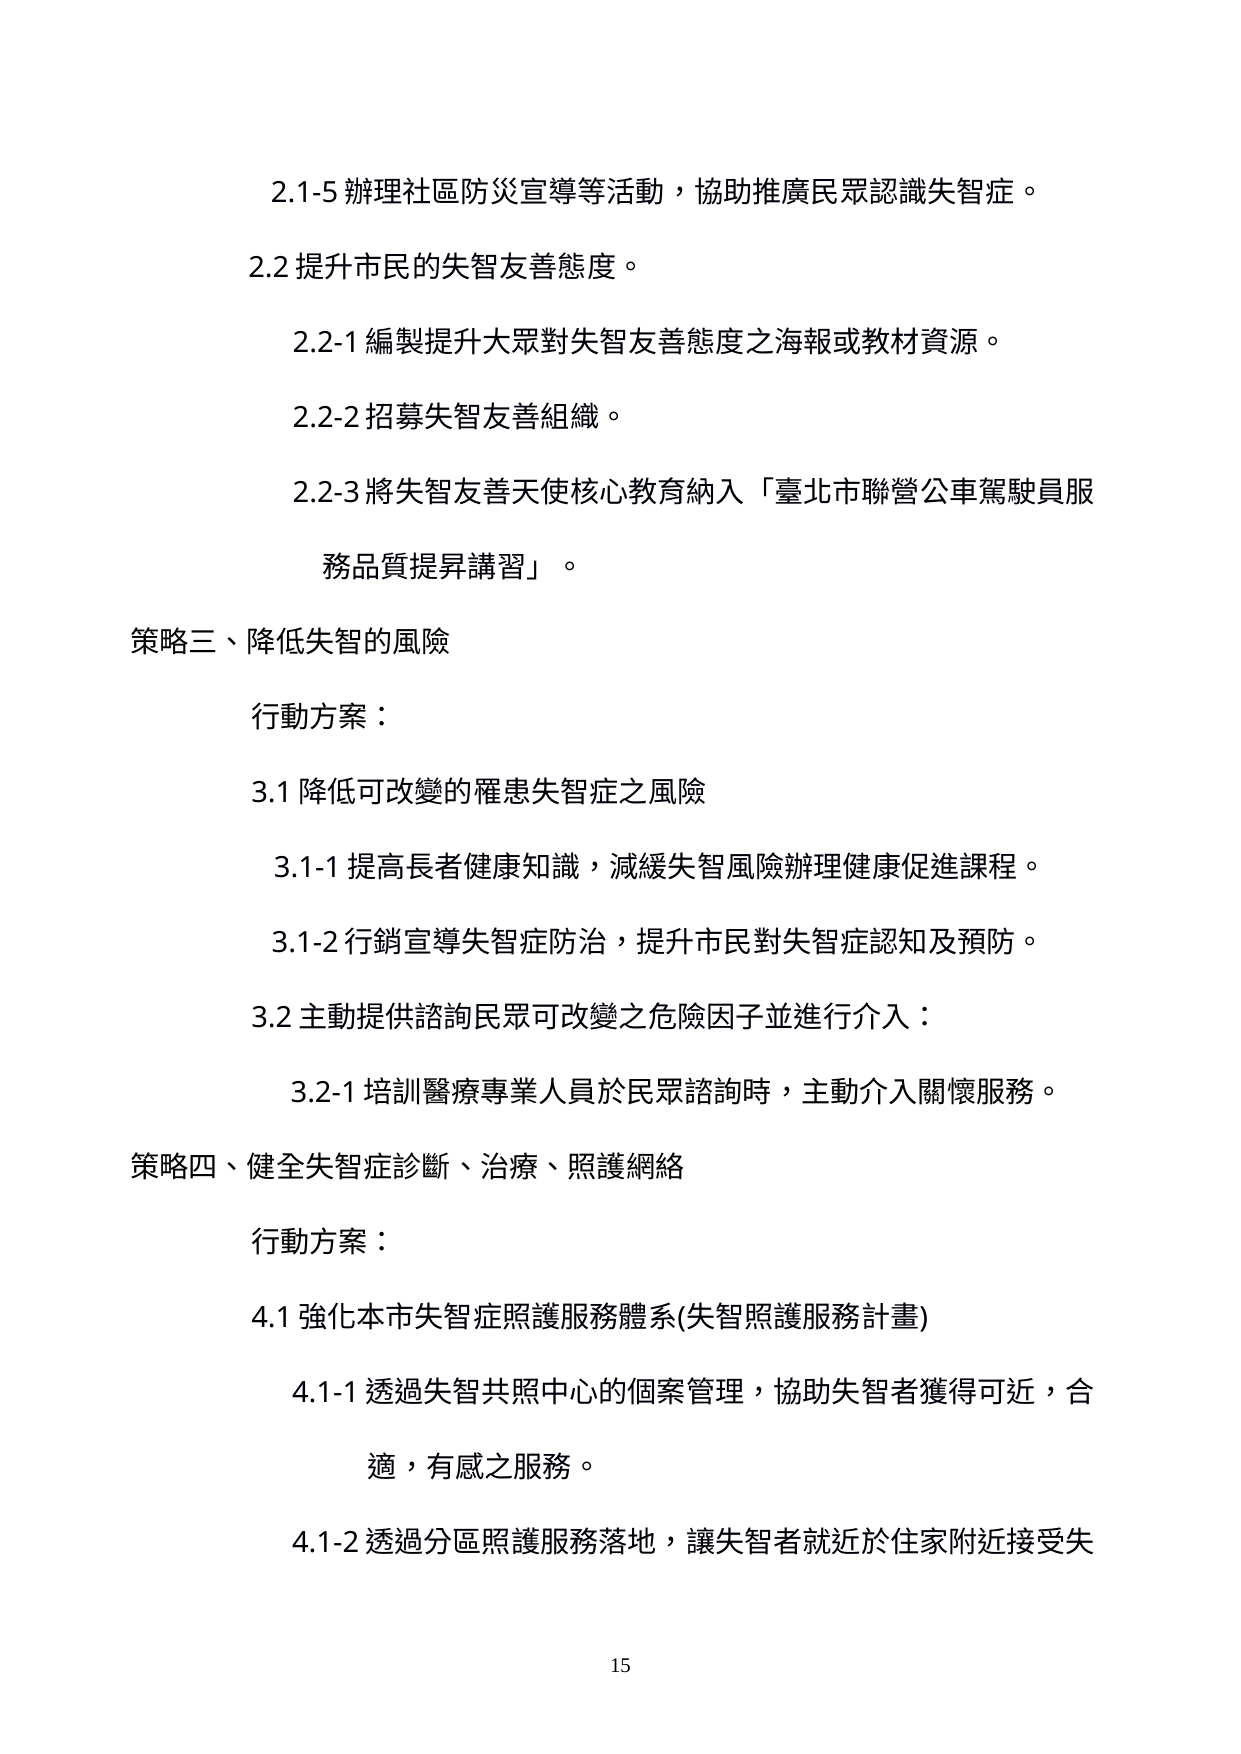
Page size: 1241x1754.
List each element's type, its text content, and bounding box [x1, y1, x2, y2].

text 3.1-1提高長者健康知識，減緩失智風險辦理健康促進課程。 [251, 821, 1110, 896]
text 2.2-1編製提升大眾對失智友善態度之海報或教材資源。 [292, 296, 1110, 371]
text 4.1強化本市失智症照護服務體系(失智照護服務計畫) [251, 1271, 1110, 1346]
text 2.2提升市民的失智友善態度。 [248, 221, 1110, 296]
text 4.1-1透過失智共照中心的個案管理，協助失智者獲得可近，合適，有感之服務。 [292, 1346, 1110, 1496]
text 2.2-3將失智友善天使核心教育納入「臺北市聯營公車駕駛員服務品質提昇講習」。 [292, 446, 1110, 596]
text 行動方案： [251, 1196, 1110, 1271]
text 2.1-5辦理社區防災宣導等活動，協助推廣民眾認識失智症。 [248, 146, 1110, 221]
text 3.1-2行銷宣導失智症防治，提升市民對失智症認知及預防。 [249, 896, 1110, 971]
text 4.1-2透過分區照護服務落地，讓失智者就近於住家附近接受失 [292, 1496, 1110, 1571]
text 行動方案： [251, 671, 1110, 746]
text 2.2-2招募失智友善組織。 [292, 371, 1110, 446]
text 3.2主動提供諮詢民眾可改變之危險因子並進行介入： [251, 971, 1110, 1046]
text 策略三、降低失智的風險 [130, 596, 1110, 671]
text 策略四、健全失智症診斷、治療、照護網絡 [130, 1121, 1110, 1196]
text 3.2-1培訓醫療專業人員於民眾諮詢時，主動介入關懷服務。 [290, 1046, 1110, 1121]
text 3.1降低可改變的罹患失智症之風險 [251, 746, 1110, 821]
